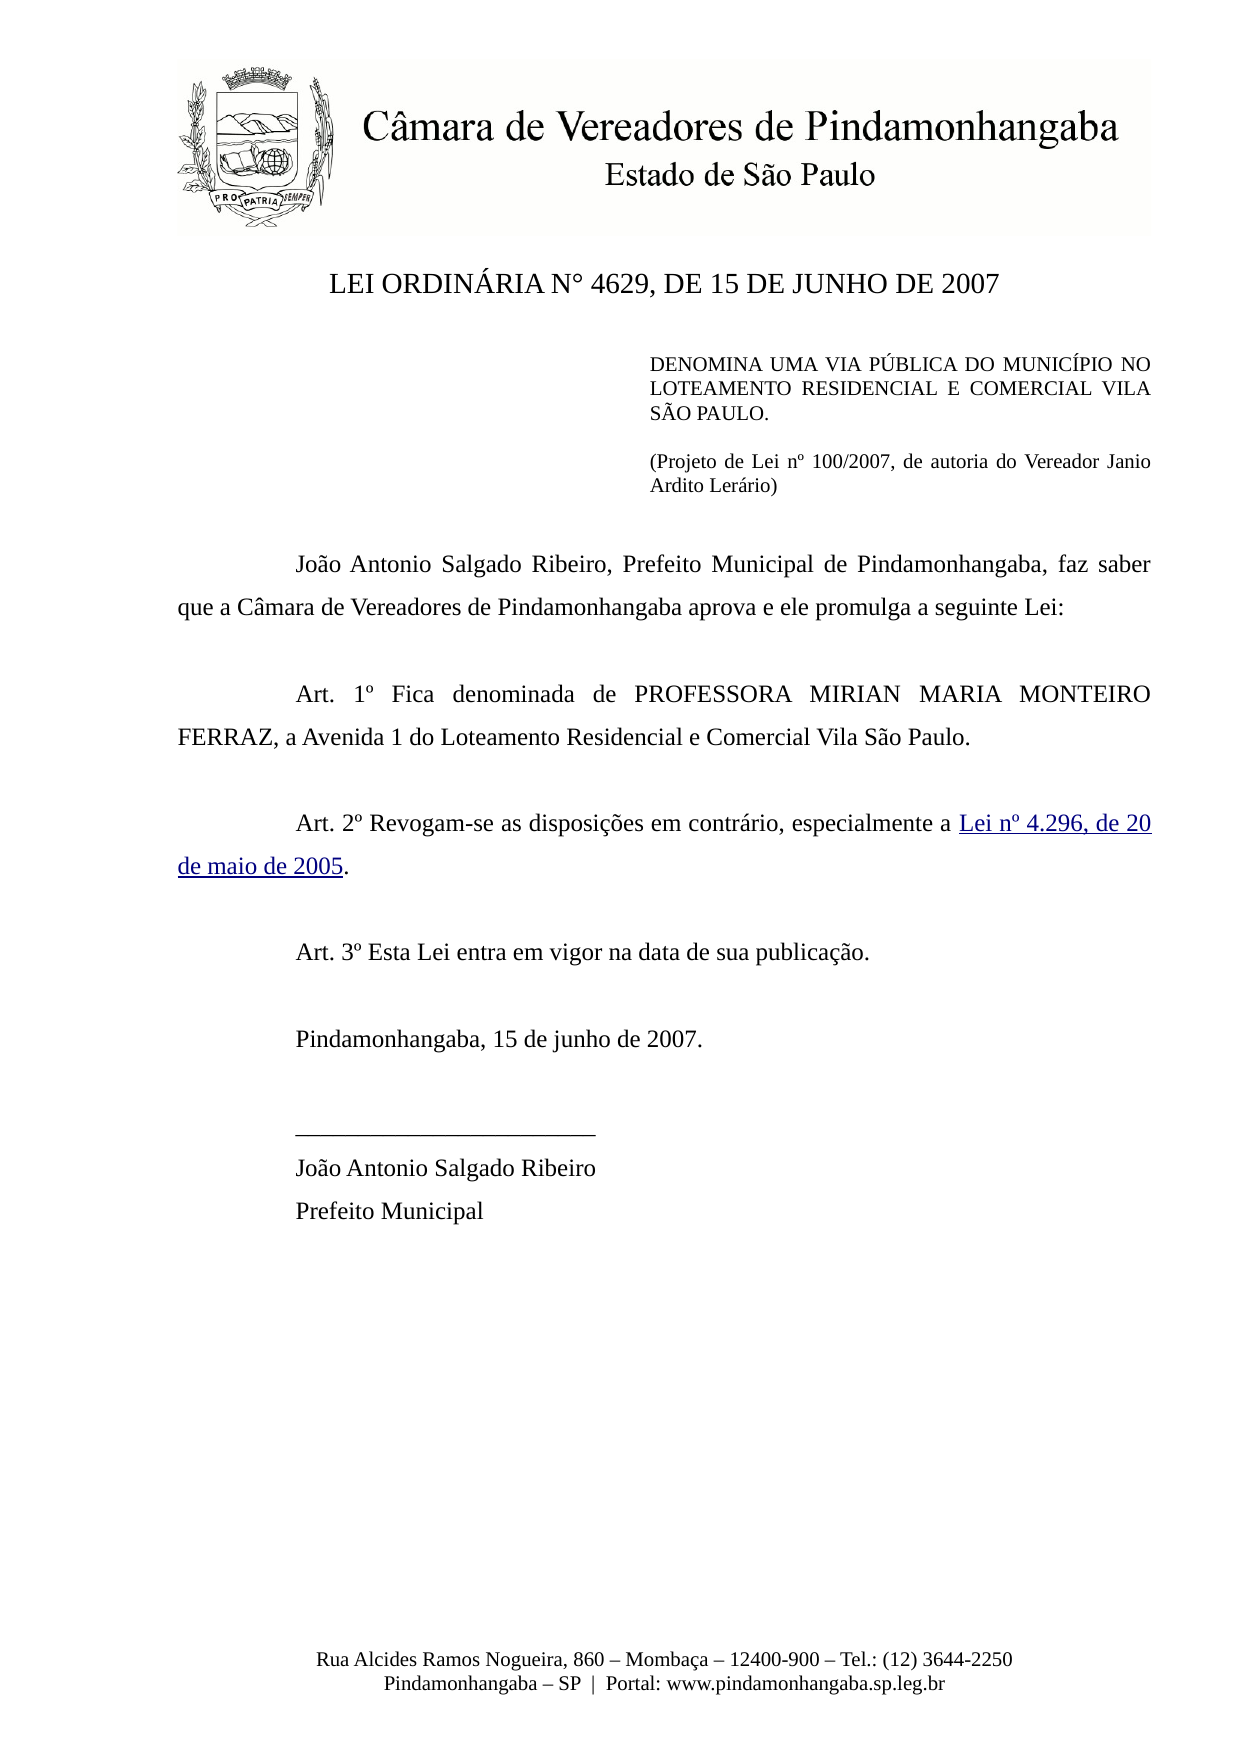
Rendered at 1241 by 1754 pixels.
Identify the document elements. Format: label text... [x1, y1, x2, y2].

text Art. 3º Esta Lei entra em vigor na data de sua publicação. [177, 937, 1152, 966]
text João Antonio Salgado Ribeiro [177, 1153, 1152, 1182]
text Prefeito Municipal [177, 1196, 1152, 1225]
text Pindamonhangaba, 15 de junho de 2007. [177, 1024, 1152, 1052]
text Art. 2º Revogam-se as disposições em contrário, especialmente a Lei nº 4.296, de 20 de maio de 2005. [177, 808, 1152, 880]
picture [177, 59, 1152, 236]
text Art. 1º Fica denominada de PROFESSORA MIRIAN MARIA MONTEIRO FERRAZ, a Avenida 1 do Loteamento Residencial e Comercial Vila São Paulo. [177, 679, 1152, 751]
text DENOMINA UMA VIA PÚBLICA DO MUNICÍPIO NO LOTEAMENTO RESIDENCIAL E COMERCIAL VILA SÃO PAULO. [649, 352, 1152, 424]
text (Projeto de Lei nº 100/2007, de autoria do Vereador Janio Ardito Lerário) [649, 448, 1152, 497]
text LEI ORDINÁRIA N° 4629, de 15 de junho de 2007 [177, 266, 1152, 299]
text ________________________ [177, 1110, 1152, 1139]
text João Antonio Salgado Ribeiro, Prefeito Municipal de Pindamonhangaba, faz saber que a Câmara de Vereadores de Pindamonhangaba aprova e ele promulga a seguinte Lei: [177, 549, 1152, 621]
